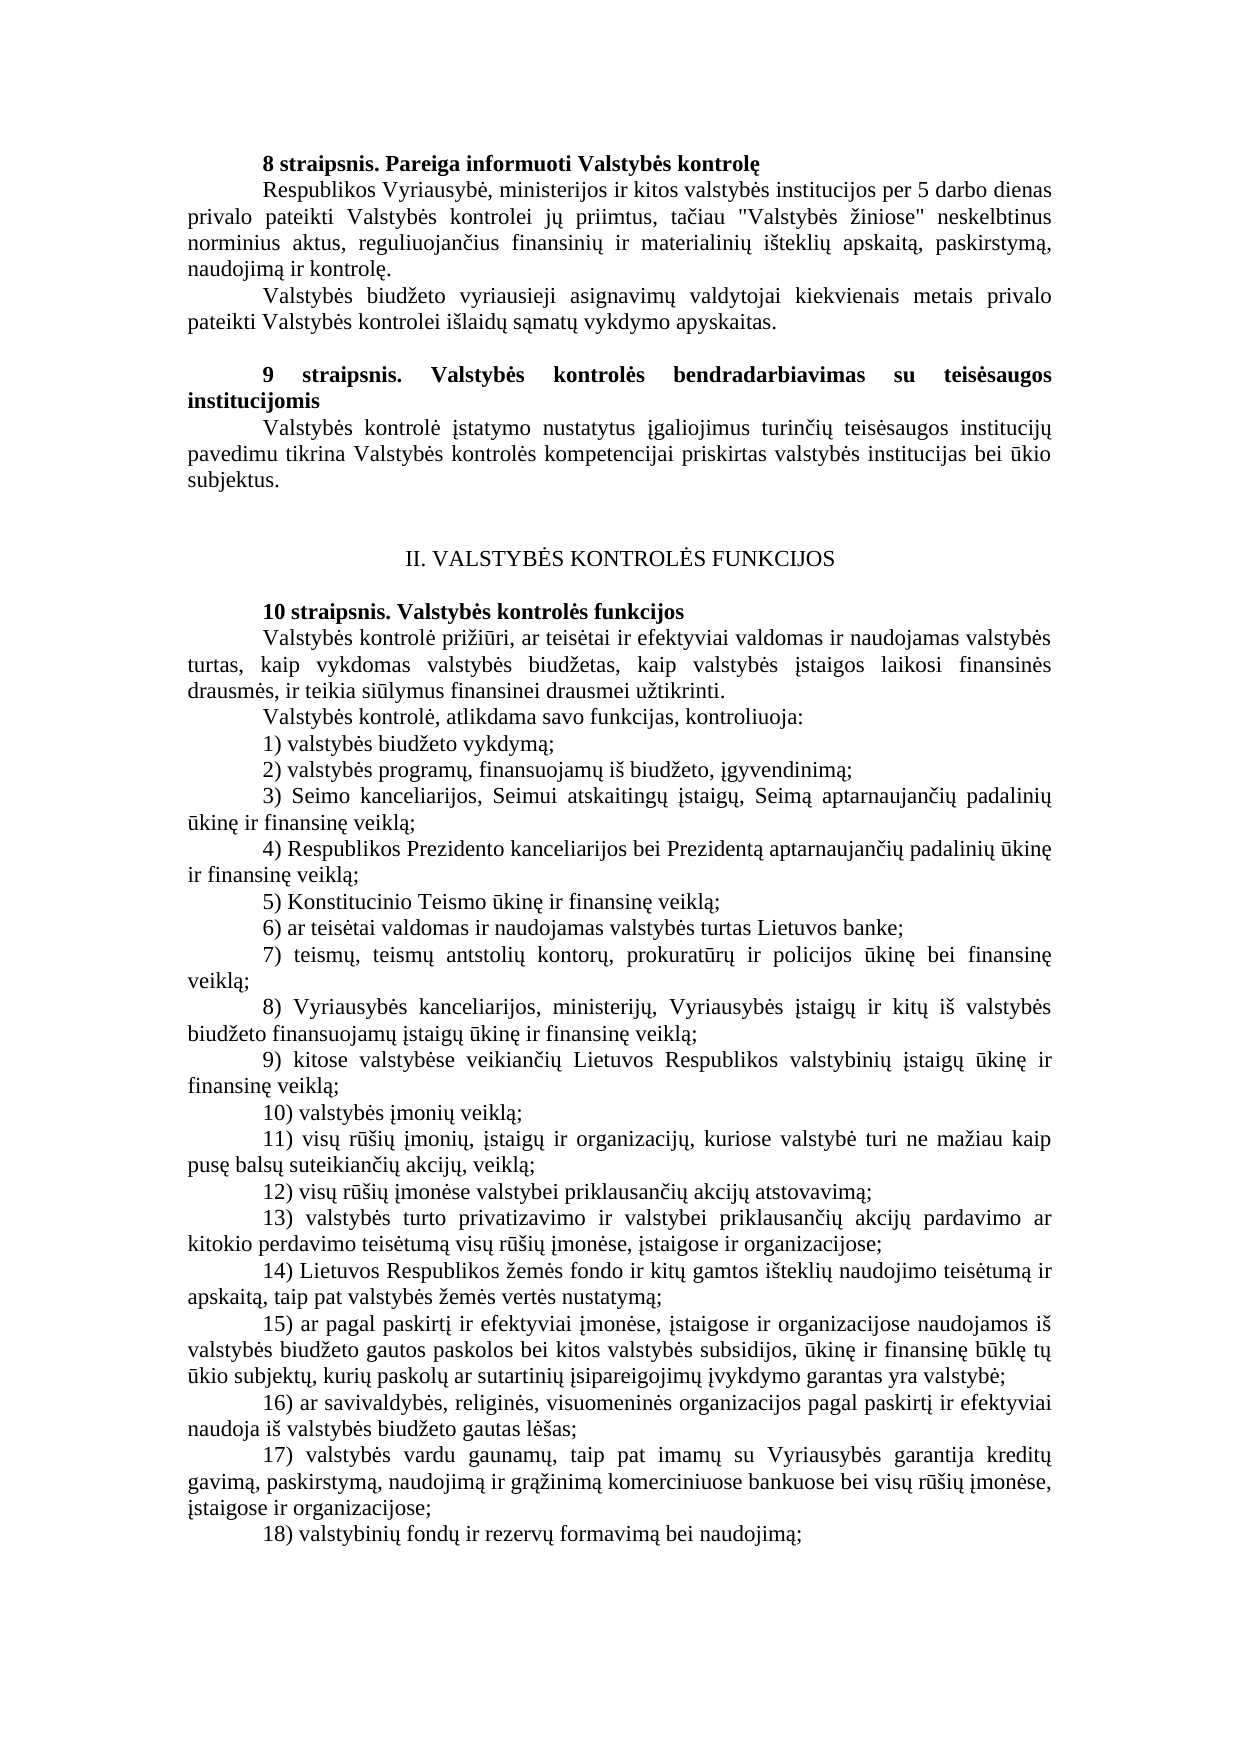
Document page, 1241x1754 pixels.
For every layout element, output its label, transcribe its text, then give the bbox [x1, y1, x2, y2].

text 12) visų rūšių įmonėse valstybei priklausančių akcijų atstovavimą; [187, 1178, 1053, 1204]
text 2) valstybės programų, finansuojamų iš biudžeto, įgyvendinimą; [187, 756, 1053, 782]
text 10 straipsnis. Valstybės kontrolės funkcijos [187, 598, 1053, 624]
text 9 straipsnis. Valstybės kontrolės bendradarbiavimas su teisėsaugos institucijomis [187, 361, 1053, 413]
text II. VALSTYBĖS KONTROLĖS FUNKCIJOS [187, 545, 1053, 572]
text Valstybės kontrolė prižiūri, ar teisėtai ir efektyviai valdomas ir naudojamas valstybės turtas, kaip vykdomas valstybės biudžetas, kaip valstybės įstaigos laikosi finansinės drausmės, ir teikia siūlymus finansinei drausmei užtikrinti. [187, 624, 1053, 703]
text 15) ar pagal paskirtį ir efektyviai įmonėse, įstaigose ir organizacijose naudojamos iš valstybės biudžeto gautos paskolos bei kitos valstybės subsidijos, ūkinę ir finansinę būklę tų ūkio subjektų, kurių paskolų ar sutartinių įsipareigojimų įvykdymo garantas yra valstybė; [187, 1309, 1053, 1389]
text Valstybės kontrolė, atlikdama savo funkcijas, kontroliuoja: [187, 703, 1053, 730]
text 13) valstybės turto privatizavimo ir valstybei priklausančių akcijų pardavimo ar kitokio perdavimo teisėtumą visų rūšių įmonėse, įstaigose ir organizacijose; [187, 1204, 1053, 1257]
text 7) teismų, teismų antstolių kontorų, prokuratūrų ir policijos ūkinę bei finansinę veiklą; [187, 941, 1053, 993]
text 5) Konstitucinio Teismo ūkinę ir finansinę veiklą; [187, 888, 1053, 914]
text Valstybės kontrolė įstatymo nustatytus įgaliojimus turinčių teisėsaugos institucijų pavedimu tikrina Valstybės kontrolės kompetencijai priskirtas valstybės institucijas bei ūkio subjektus. [187, 413, 1053, 493]
text 6) ar teisėtai valdomas ir naudojamas valstybės turtas Lietuvos banke; [187, 914, 1053, 941]
text 17) valstybės vardu gaunamų, taip pat imamų su Vyriausybės garantija kreditų gavimą, paskirstymą, naudojimą ir grąžinimą komerciniuose bankuose bei visų rūšių įmonėse, įstaigose ir organizacijose; [187, 1441, 1053, 1520]
text 9) kitose valstybėse veikiančių Lietuvos Respublikos valstybinių įstaigų ūkinę ir finansinę veiklą; [187, 1046, 1053, 1099]
text 18) valstybinių fondų ir rezervų formavimą bei naudojimą; [187, 1520, 1053, 1547]
text 10) valstybės įmonių veiklą; [187, 1099, 1053, 1125]
text 11) visų rūšių įmonių, įstaigų ir organizacijų, kuriose valstybė turi ne mažiau kaip pusę balsų suteikiančių akcijų, veiklą; [187, 1125, 1053, 1178]
text 4) Respublikos Prezidento kanceliarijos bei Prezidentą aptarnaujančių padalinių ūkinę ir finansinę veiklą; [187, 835, 1053, 888]
text 3) Seimo kanceliarijos, Seimui atskaitingų įstaigų, Seimą aptarnaujančių padalinių ūkinę ir finansinę veiklą; [187, 782, 1053, 835]
text 1) valstybės biudžeto vykdymą; [187, 730, 1053, 756]
text Valstybės biudžeto vyriausieji asignavimų valdytojai kiekvienais metais privalo pateikti Valstybės kontrolei išlaidų sąmatų vykdymo apyskaitas. [187, 282, 1053, 334]
text Respublikos Vyriausybė, ministerijos ir kitos valstybės institucijos per 5 darbo dienas privalo pateikti Valstybės kontrolei jų priimtus, tačiau "Valstybės žiniose" neskelbtinus norminius aktus, reguliuojančius finansinių ir materialinių išteklių apskaitą, paskirstymą, naudojimą ir kontrolę. [187, 176, 1053, 282]
text 8) Vyriausybės kanceliarijos, ministerijų, Vyriausybės įstaigų ir kitų iš valstybės biudžeto finansuojamų įstaigų ūkinę ir finansinę veiklą; [187, 993, 1053, 1046]
text 16) ar savivaldybės, religinės, visuomeninės organizacijos pagal paskirtį ir efektyviai naudoja iš valstybės biudžeto gautas lėšas; [187, 1389, 1053, 1441]
text 8 straipsnis. Pareiga informuoti Valstybės kontrolę [187, 150, 1053, 176]
text 14) Lietuvos Respublikos žemės fondo ir kitų gamtos išteklių naudojimo teisėtumą ir apskaitą, taip pat valstybės žemės vertės nustatymą; [187, 1257, 1053, 1309]
